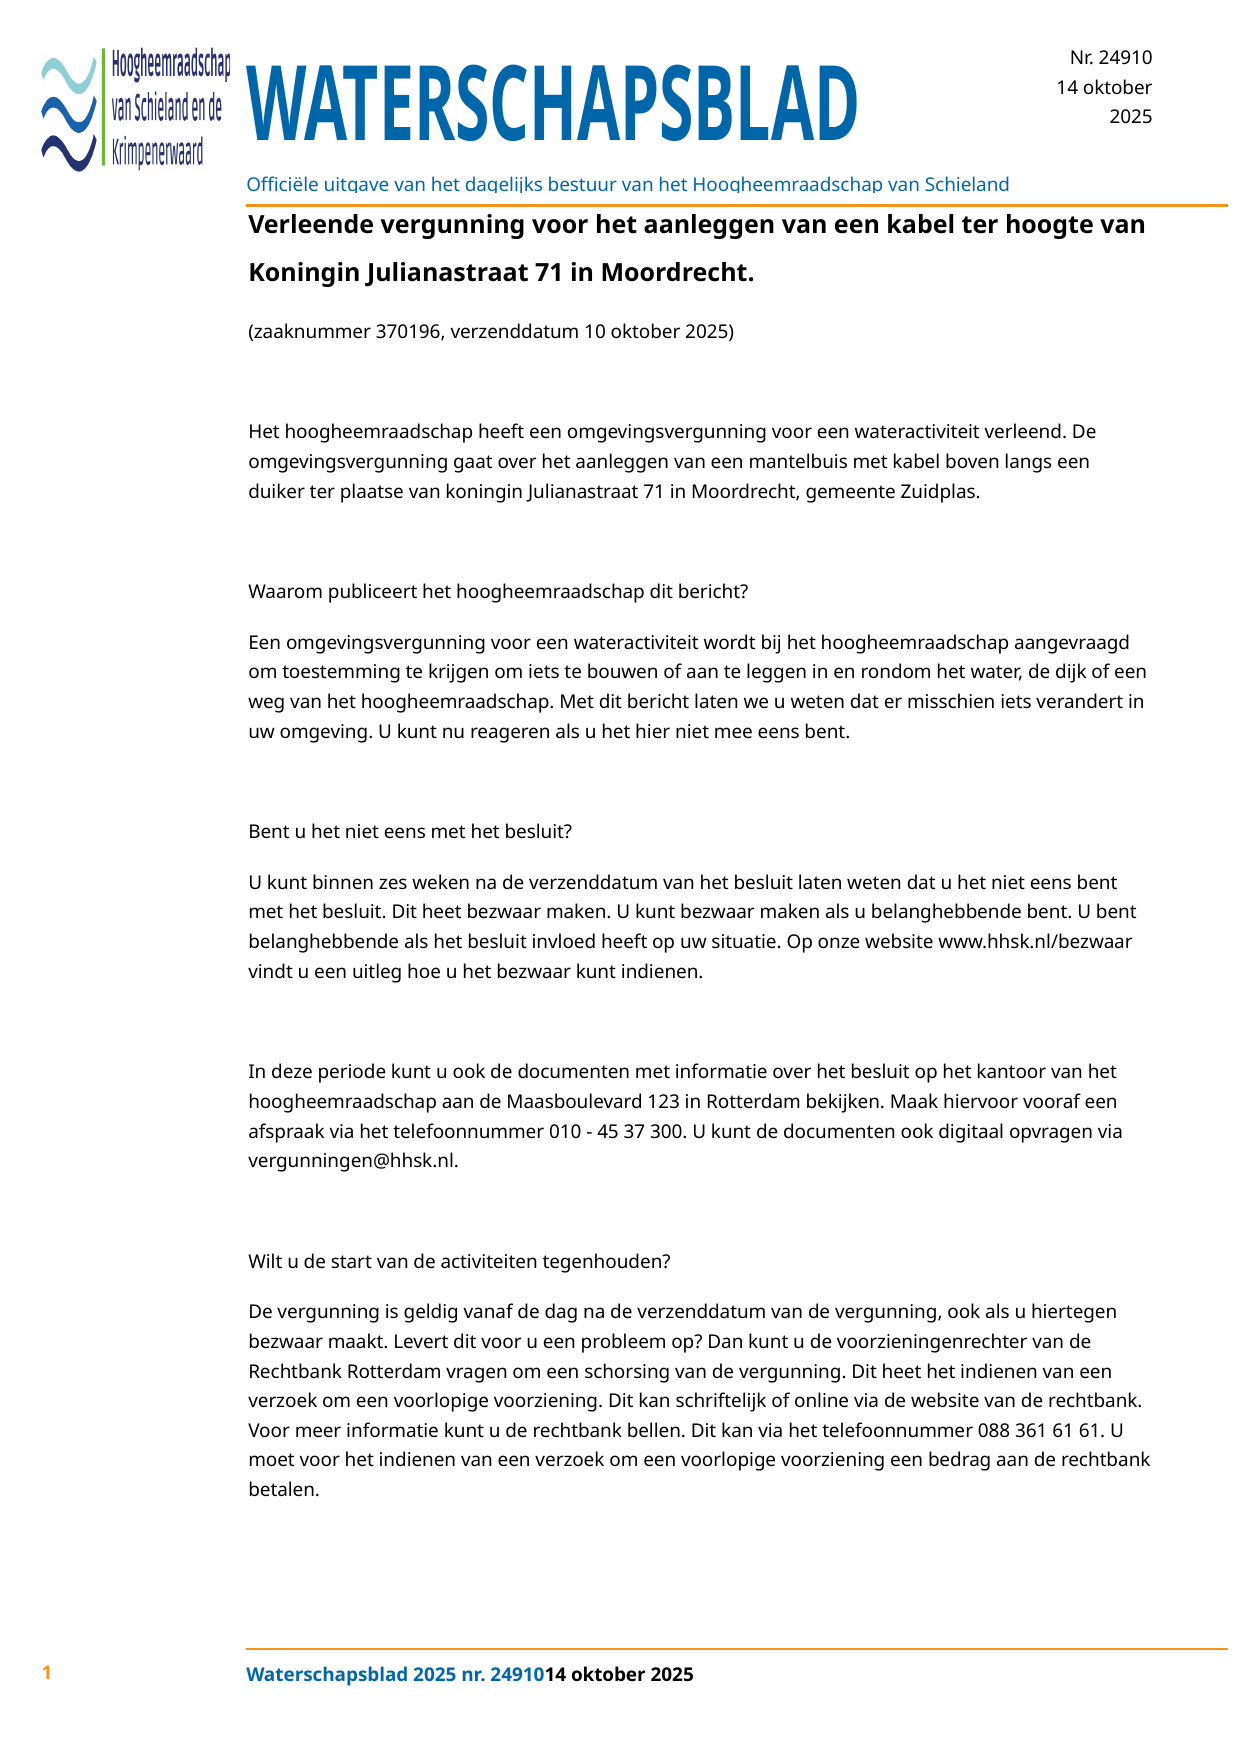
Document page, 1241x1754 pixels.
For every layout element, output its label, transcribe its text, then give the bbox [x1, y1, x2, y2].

text Verleende vergunning voor het aanleggen van een kabel ter hoogte van Koningin Julianastraat 71 in Moordrecht. [248, 207, 1152, 288]
text Waarom publiceert het hoogheemraadschap dit bericht? [248, 579, 1152, 604]
text (zaaknummer 370196, verzenddatum 10 oktober 2025) [248, 318, 1152, 344]
text Een omgevingsvergunning voor een wateractiviteit wordt bij het hoogheemraadschap aangevraagd om toestemming te krijgen om iets te bouwen of aan te leggen in en rondom het water, de dijk of een weg van het hoogheemraadschap. Met dit bericht laten we u weten dat er misschien iets verandert in uw omgeving. U kunt nu reageren als u het hier niet mee eens bent. [248, 629, 1152, 744]
text Bent u het niet eens met het besluit? [248, 819, 1152, 844]
text U kunt binnen zes weken na de verzenddatum van het besluit laten weten dat u het niet eens bent met het besluit. Dit heet bezwaar maken. U kunt bezwaar maken als u belanghebbende bent. U bent belanghebbende als het besluit invloed heeft op uw situatie. Op onze website www.hhsk.nl/bezwaar vindt u een uitleg hoe u het bezwaar kunt indienen. [248, 869, 1152, 984]
picture [41, 47, 231, 172]
text In deze periode kunt u ook de documenten met informatie over het besluit op het kantoor van het hoogheemraadschap aan de Maasboulevard 123 in Rotterdam bekijken. Maak hiervoor vooraf een afspraak via het telefoonnummer 010 - 45 37 300. U kunt de documenten ook digitaal opvragen via vergunningen@hhsk.nl. [248, 1059, 1152, 1173]
text Wilt u de start van de activiteiten tegenhouden? [248, 1248, 1152, 1274]
text De vergunning is geldig vanaf de dag na de verzenddatum van de vergunning, ook als u hiertegen bezwaar maakt. Levert dit voor u een probleem op? Dan kunt u de voorzieningenrechter van de Rechtbank Rotterdam vragen om een schorsing van de vergunning. Dit heet het indienen van een verzoek om een voorlopige voorziening. Dit kan schriftelijk of online via de website van de rechtbank. Voor meer informatie kunt u de rechtbank bellen. Dit kan via het telefoonnummer 088 361 61 61. U moet voor het indienen van een verzoek om een voorlopige voorziening een bedrag aan de rechtbank betalen. [248, 1299, 1152, 1502]
text Het hoogheemraadschap heeft een omgevingsvergunning voor een wateractiviteit verleend. De omgevingsvergunning gaat over het aanleggen van een mantelbuis met kabel boven langs een duiker ter plaatse van koningin Julianastraat 71 in Moordrecht, gemeente Zuidplas. [248, 419, 1152, 504]
